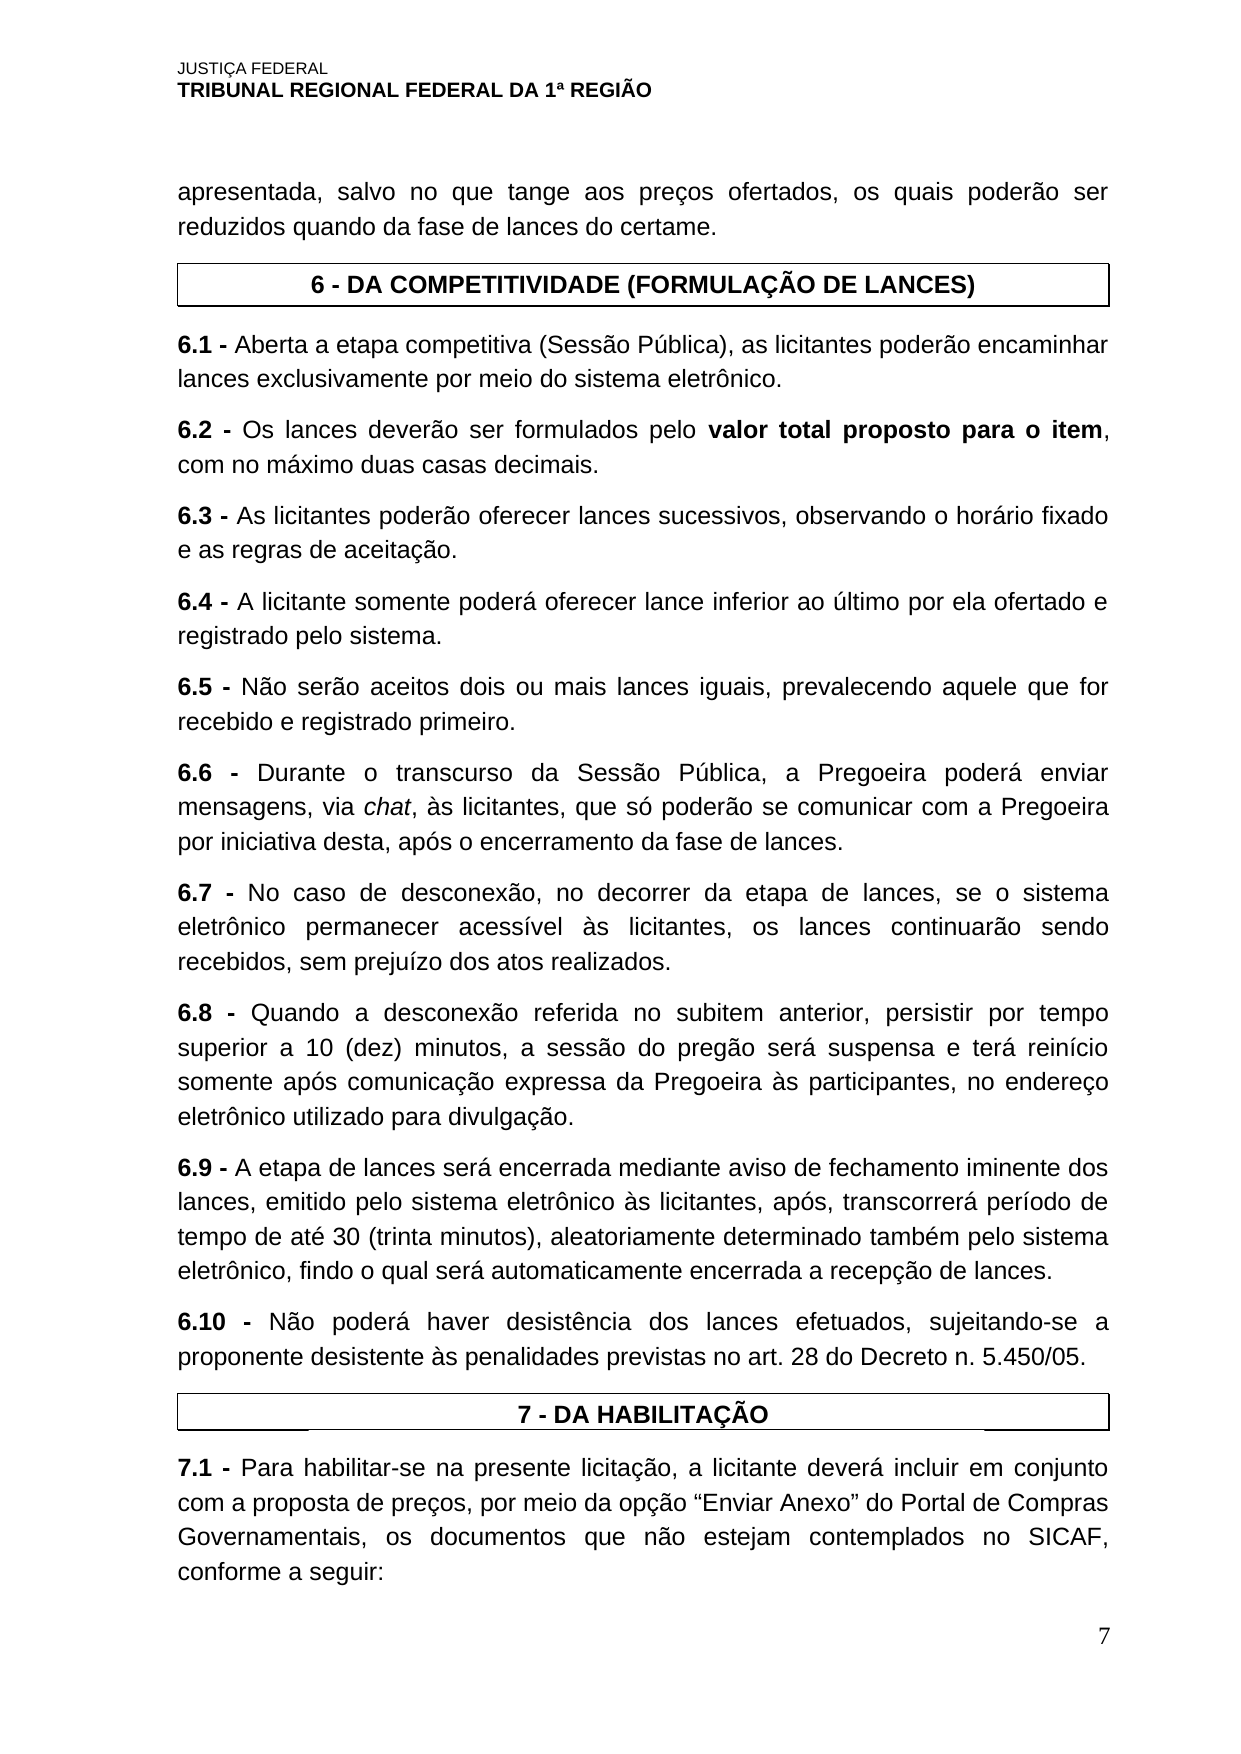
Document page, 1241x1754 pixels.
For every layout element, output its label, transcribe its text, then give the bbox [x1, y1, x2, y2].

text 6.4 - A licitante somente poderá oferecer lance inferior ao último por ela ofertado e registrado pelo sistema. [177, 587, 1110, 650]
text 6.10 - Não poderá haver desistência dos lances efetuados, sujeitando-se a proponente desistente às penalidades previstas no art. 28 do Decreto n. 5.450/05. [177, 1307, 308, 1370]
text 6.8 - Quando a desconexão referida no subitem anterior, persistir por tempo superior a 10 (dez) minutos, a sessão do pregão será suspensa e terá reinício somente após comunicação expressa da Pregoeira às participantes, no endereço eletrônico utilizado para divulgação. [177, 998, 308, 1130]
text 6.2 - Os lances deverão ser formulados pelo valor total proposto para o item, com no máximo duas casas decimais. [177, 415, 1110, 478]
text 7 - DA HABILITAÇÃO [985, 1394, 1108, 1429]
text 7 - DA HABILITAÇÃO [178, 1394, 308, 1429]
text 6.6 - Durante o transcurso da Sessão Pública, a Pregoeira poderá enviar mensagens, via chat, às licitantes, que só poderão se comunicar com a Pregoeira por iniciativa desta, após o encerramento da fase de lances. [177, 758, 308, 856]
text apresentada, salvo no que tange aos preços ofertados, os quais poderão ser reduzidos quando da fase de lances do certame. [177, 177, 1110, 241]
text 6.7 - No caso de desconexão, no decorrer da etapa de lances, se o sistema eletrônico permanecer acessível às licitantes, os lances continuarão sendo recebidos, sem prejuízo dos atos realizados. [177, 878, 308, 976]
text 6.8 - Quando a desconexão referida no subitem anterior, persistir por tempo superior a 10 (dez) minutos, a sessão do pregão será suspensa e terá reinício somente após comunicação expressa da Pregoeira às participantes, no endereço eletrônico utilizado para divulgação. [985, 998, 1110, 1130]
text 6.9 - A etapa de lances será encerrada mediante aviso de fechamento iminente dos lances, emitido pelo sistema eletrônico às licitantes, após, transcorrerá período de tempo de até 30 (trinta minutos), aleatoriamente determinado também pelo sistema eletrônico, findo o qual será automaticamente encerrada a recepção de lances. [177, 1153, 308, 1285]
text 7.1 - Para habilitar-se na presente licitação, a licitante deverá incluir em conjunto com a proposta de preços, por meio da opção “Enviar Anexo” do Portal de Compras Governamentais, os documentos que não estejam contemplados no SICAF, conforme a seguir: [177, 1453, 1110, 1586]
text 6.5 - Não serão aceitos dois ou mais lances iguais, prevalecendo aquele que for recebido e registrado primeiro. [177, 672, 1110, 735]
text 6.1 - Aberta a etapa competitiva (Sessão Pública), as licitantes poderão encaminhar lances exclusivamente por meio do sistema eletrônico. [177, 330, 1110, 393]
text 6 - DA COMPETITIVIDADE (FORMULAÇÃO DE LANCES) [178, 264, 1108, 305]
text 6.3 - As licitantes poderão oferecer lances sucessivos, observando o horário fixado e as regras de aceitação. [177, 501, 1110, 564]
text 6.10 - Não poderá haver desistência dos lances efetuados, sujeitando-se a proponente desistente às penalidades previstas no art. 28 do Decreto n. 5.450/05. [985, 1307, 1110, 1370]
text 6.7 - No caso de desconexão, no decorrer da etapa de lances, se o sistema eletrônico permanecer acessível às licitantes, os lances continuarão sendo recebidos, sem prejuízo dos atos realizados. [985, 878, 1110, 976]
text 6.6 - Durante o transcurso da Sessão Pública, a Pregoeira poderá enviar mensagens, via chat, às licitantes, que só poderão se comunicar com a Pregoeira por iniciativa desta, após o encerramento da fase de lances. [985, 758, 1110, 856]
text 6.9 - A etapa de lances será encerrada mediante aviso de fechamento iminente dos lances, emitido pelo sistema eletrônico às licitantes, após, transcorrerá período de tempo de até 30 (trinta minutos), aleatoriamente determinado também pelo sistema eletrônico, findo o qual será automaticamente encerrada a recepção de lances. [985, 1153, 1110, 1285]
